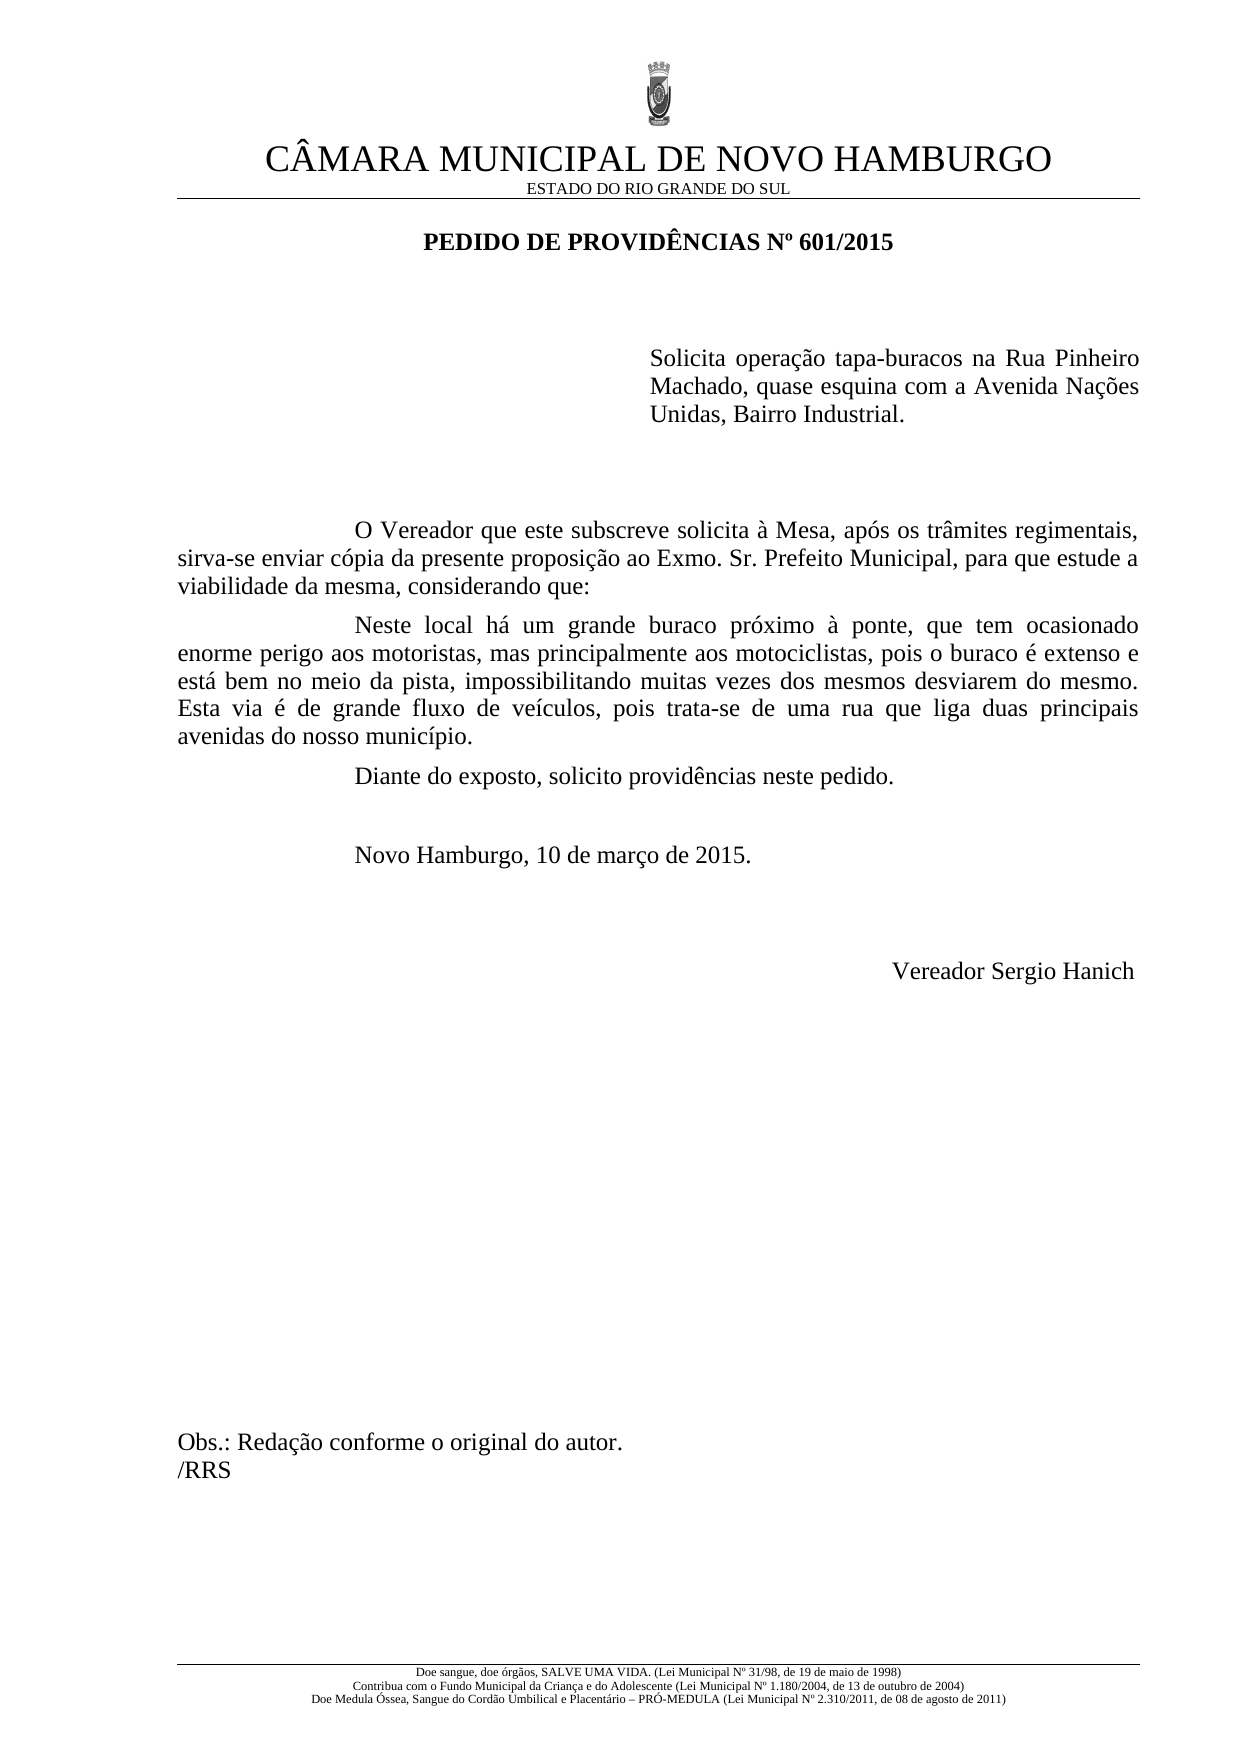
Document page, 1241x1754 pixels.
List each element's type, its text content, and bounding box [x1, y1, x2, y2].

text /RRS [177, 1456, 1140, 1484]
text Diante do exposto, solicito providências neste pedido. [177, 762, 1140, 789]
text O Vereador que este subscreve solicita à Mesa, após os trâmites regimentais, sirva-se enviar cópia da presente proposição ao Exmo. Sr. Prefeito Municipal, para que estude a viabilidade da mesma, considerando que: [177, 516, 1140, 599]
text PEDIDO DE PROVIDÊNCIAS Nº 601/2015 [177, 228, 1140, 256]
text Vereador Sergio Hanich [768, 957, 1140, 985]
text Novo Hamburgo, 10 de março de 2015. [177, 841, 1140, 869]
text Neste local há um grande buraco próximo à ponte, que tem ocasionado enorme perigo aos motoristas, mas principalmente aos motociclistas, pois o buraco é extenso e está bem no meio da pista, impossibilitando muitas vezes dos mesmos desviarem do mesmo. Esta via é de grande fluxo de veículos, pois trata-se de uma rua que liga duas principais avenidas do nosso município. [177, 611, 1140, 750]
text Obs.: Redação conforme o original do autor. [177, 1428, 1140, 1456]
text Solicita operação tapa-buracos na Rua Pinheiro Machado, quase esquina com a Avenida Nações Unidas, Bairro Industrial. [649, 344, 1140, 428]
